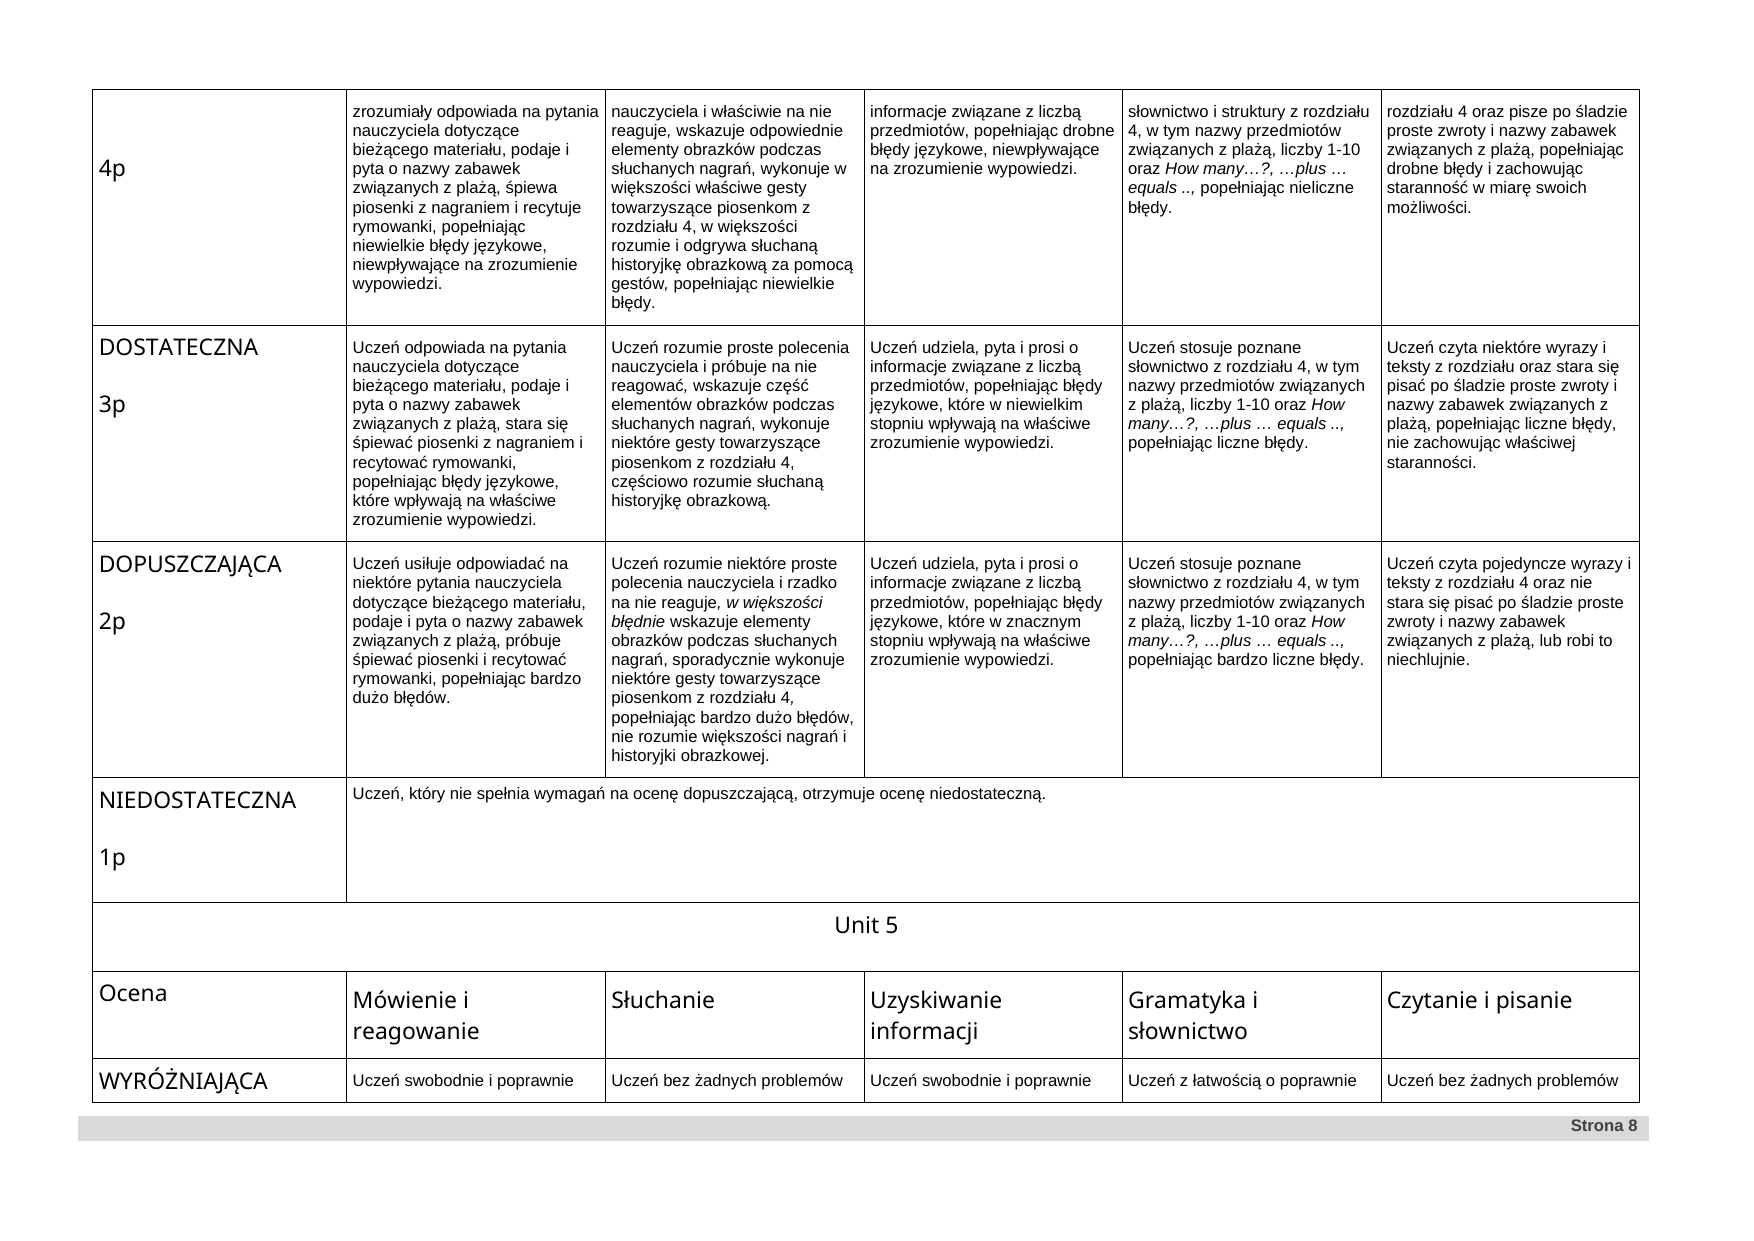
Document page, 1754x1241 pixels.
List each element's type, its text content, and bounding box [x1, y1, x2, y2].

table_cell Uczeń czyta niektóre wyrazy i teksty z rozdziału oraz stara się pisać po śladzie proste zwroty i nazwy zabawek związanych z plażą, popełniając liczne błędy, nie zachowując właściwej staranności. [1382, 326, 1639, 541]
table_cell Uczeń, który nie spełnia wymagań na ocenę dopuszczającą, otrzymuje ocenę niedostateczną. [347, 778, 1639, 902]
table_cell informacje związane z liczbą przedmiotów, popełniając drobne błędy językowe, niewpływające na zrozumienie wypowiedzi. [865, 90, 1122, 324]
table_cell Uczeń udziela, pyta i prosi o informacje związane z liczbą przedmiotów, popełniając błędy językowe, które w znacznym stopniu wpływają na właściwe zrozumienie wypowiedzi. [865, 542, 1122, 777]
table_cell 4p [93, 90, 346, 324]
table_cell Uczeń udziela, pyta i prosi o informacje związane z liczbą przedmiotów, popełniając błędy językowe, które w niewielkim stopniu wpływają na właściwe zrozumienie wypowiedzi. [865, 326, 1122, 541]
table_cell Mówienie i reagowanie [347, 972, 605, 1058]
table_cell Uczeń bez żadnych problemów [606, 1059, 864, 1102]
table_cell Czytanie i pisanie [1382, 972, 1639, 1058]
table_cell NIEDOSTATECZNA 1p [93, 778, 346, 902]
table_cell Gramatyka i słownictwo [1123, 972, 1381, 1058]
table_cell Ocena [93, 972, 346, 1058]
table_cell DOSTATECZNA 3p [93, 326, 346, 541]
table_cell Uczeń bez żadnych problemów [1382, 1059, 1639, 1102]
table_cell Uczeń swobodnie i poprawnie [865, 1059, 1122, 1102]
table_cell zrozumiały odpowiada na pytania nauczyciela dotyczące bieżącego materiału, podaje i pyta o nazwy zabawek związanych z plażą, śpiewa piosenki z nagraniem i recytuje rymowanki, popełniając niewielkie błędy językowe, niewpływające na zrozumienie wypowiedzi. [347, 90, 605, 324]
table_cell Unit 5 [93, 903, 1639, 971]
table_cell Uczeń rozumie niektóre proste polecenia nauczyciela i rzadko na nie reaguje, w większości błędnie wskazuje elementy obrazków podczas słuchanych nagrań, sporadycznie wykonuje niektóre gesty towarzyszące piosenkom z rozdziału 4, popełniając bardzo dużo błędów, nie rozumie większości nagrań i historyjki obrazkowej. [606, 542, 864, 777]
table_cell Uczeń stosuje poznane słownictwo z rozdziału 4, w tym nazwy przedmiotów związanych z plażą, liczby 1-10 oraz How many…?, …plus … equals .., popełniając bardzo liczne błędy. [1123, 542, 1381, 777]
table_cell Uczeń swobodnie i poprawnie [347, 1059, 605, 1102]
table_cell Uzyskiwanie informacji [865, 972, 1122, 1058]
table_cell DOPUSZCZAJĄCA 2p [93, 542, 346, 777]
table_cell słownictwo i struktury z rozdziału 4, w tym nazwy przedmiotów związanych z plażą, liczby 1-10 oraz How many…?, …plus … equals .., popełniając nieliczne błędy. [1123, 90, 1381, 324]
table_cell Uczeń rozumie proste polecenia nauczyciela i próbuje na nie reagować, wskazuje część elementów obrazków podczas słuchanych nagrań, wykonuje niektóre gesty towarzyszące piosenkom z rozdziału 4, częściowo rozumie słuchaną historyjkę obrazkową. [606, 326, 864, 541]
table_cell Uczeń usiłuje odpowiadać na niektóre pytania nauczyciela dotyczące bieżącego materiału, podaje i pyta o nazwy zabawek związanych z plażą, próbuje śpiewać piosenki i recytować rymowanki, popełniając bardzo dużo błędów. [347, 542, 605, 777]
table_cell Słuchanie [606, 972, 864, 1058]
table_cell Uczeń czyta pojedyncze wyrazy i teksty z rozdziału 4 oraz nie stara się pisać po śladzie proste zwroty i nazwy zabawek związanych z plażą, lub robi to niechlujnie. [1382, 542, 1639, 777]
table_cell Uczeń z łatwością o poprawnie [1123, 1059, 1381, 1102]
table_cell nauczyciela i właściwie na nie reaguje, wskazuje odpowiednie elementy obrazków podczas słuchanych nagrań, wykonuje w większości właściwe gesty towarzyszące piosenkom z rozdziału 4, w większości rozumie i odgrywa słuchaną historyjkę obrazkową za pomocą gestów, popełniając niewielkie błędy. [606, 90, 864, 324]
table_cell Uczeń stosuje poznane słownictwo z rozdziału 4, w tym nazwy przedmiotów związanych z plażą, liczby 1-10 oraz How many…?, …plus … equals .., popełniając liczne błędy. [1123, 326, 1381, 541]
table_cell rozdziału 4 oraz pisze po śladzie proste zwroty i nazwy zabawek związanych z plażą, popełniając drobne błędy i zachowując staranność w miarę swoich możliwości. [1382, 90, 1639, 324]
table_cell WYRÓŻNIAJĄCA [93, 1059, 346, 1102]
table_cell Uczeń odpowiada na pytania nauczyciela dotyczące bieżącego materiału, podaje i pyta o nazwy zabawek związanych z plażą, stara się śpiewać piosenki z nagraniem i recytować rymowanki, popełniając błędy językowe, które wpływają na właściwe zrozumienie wypowiedzi. [347, 326, 605, 541]
